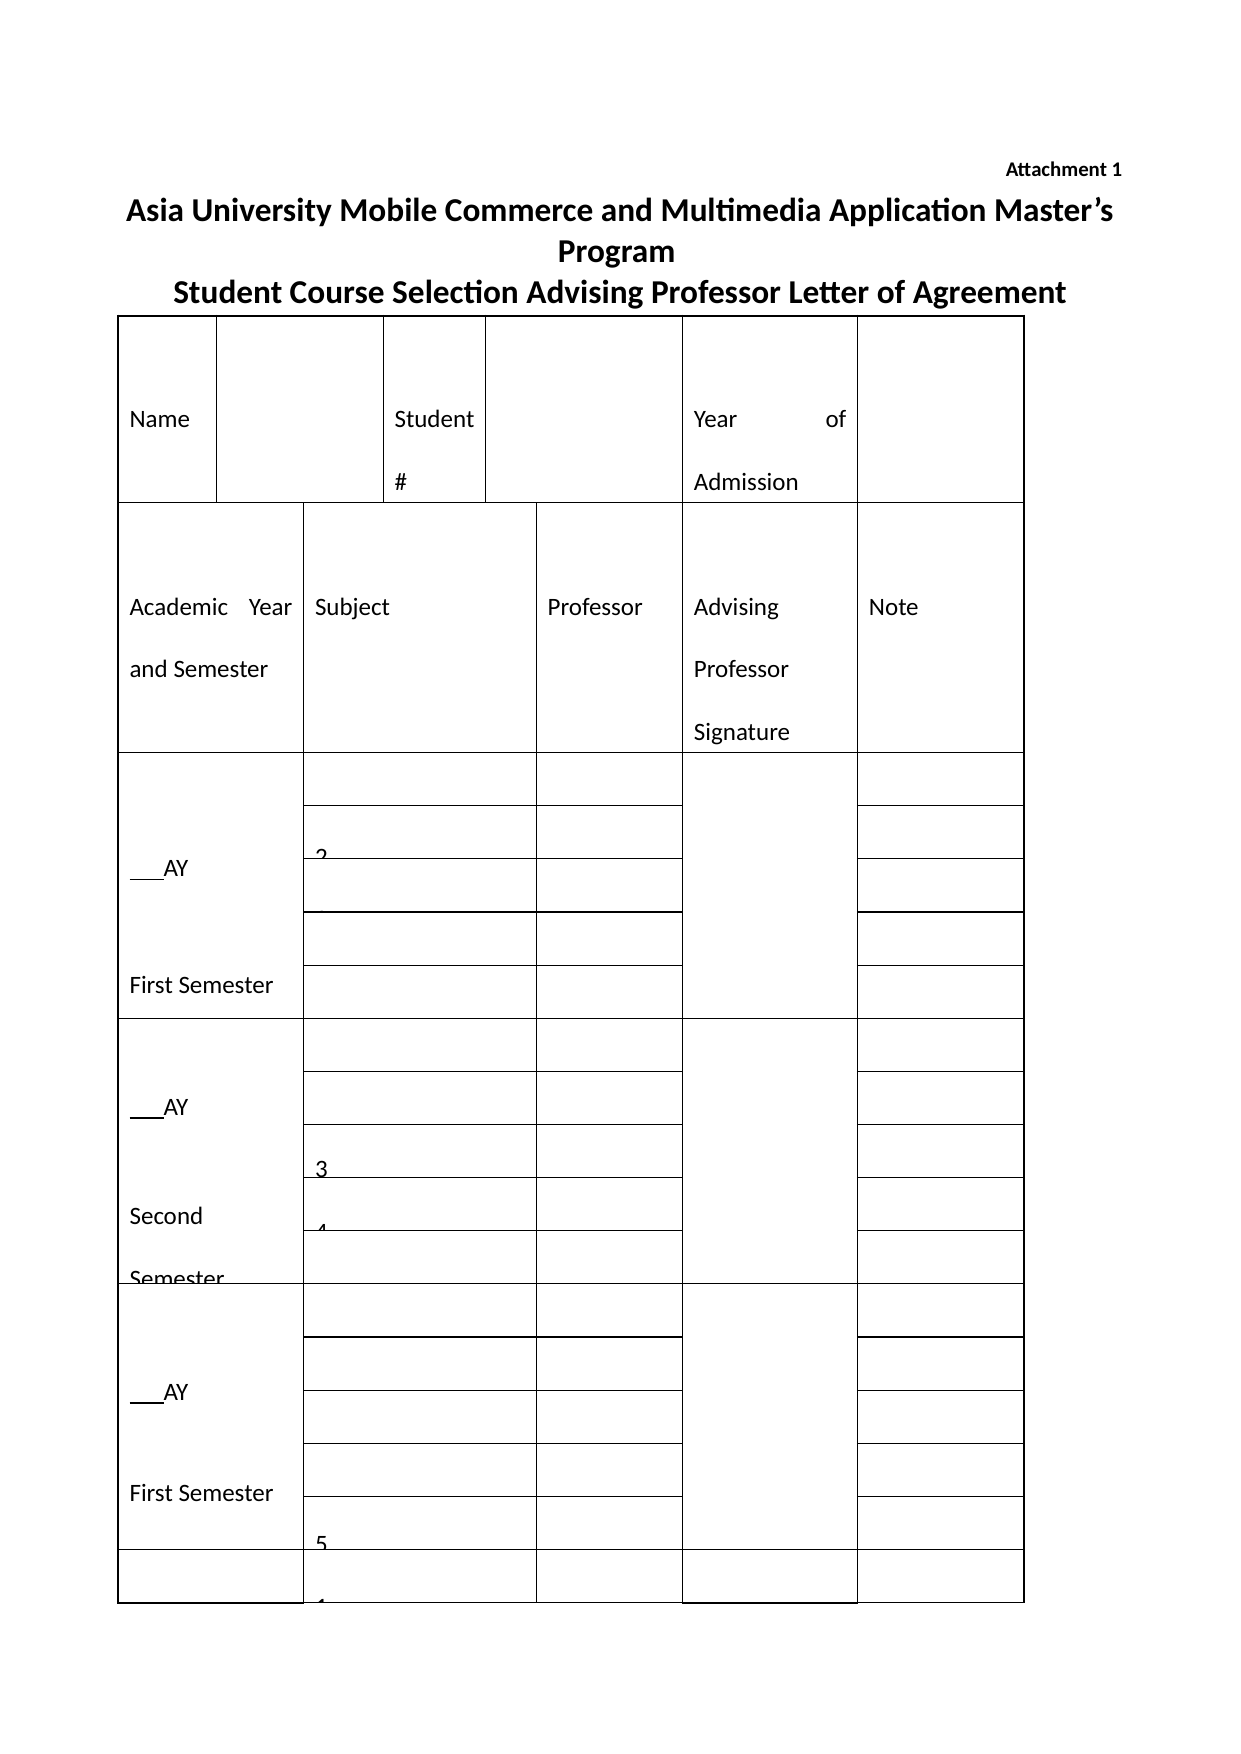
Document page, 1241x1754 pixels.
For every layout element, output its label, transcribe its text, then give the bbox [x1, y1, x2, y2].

table_cell [858, 1338, 1023, 1389]
table_cell [858, 1497, 1023, 1549]
table_cell [858, 1444, 1023, 1496]
table_cell [537, 966, 682, 1018]
table_cell 1 [304, 1550, 536, 1602]
table_cell [858, 753, 1023, 805]
table_cell [858, 966, 1023, 1018]
table_cell Subject [304, 503, 536, 752]
table_cell AY Second Semester [119, 1019, 303, 1283]
table_cell 2 [304, 806, 536, 858]
table_cell [537, 753, 682, 805]
table_cell 1 [304, 1284, 536, 1336]
table_cell [858, 1019, 1023, 1071]
table_cell [858, 1284, 1023, 1336]
table_cell 1 [304, 1019, 536, 1071]
table_cell [537, 1178, 682, 1230]
table_cell 4 [304, 913, 536, 964]
table_cell [537, 806, 682, 858]
table_cell 3 [304, 1391, 536, 1443]
table_cell [683, 1019, 857, 1283]
table_cell 5 [304, 966, 536, 1018]
table_cell [858, 1391, 1023, 1443]
table_cell [858, 859, 1023, 911]
table_cell [537, 859, 682, 911]
table_cell [683, 753, 857, 1018]
table_header Year of Admission [683, 317, 857, 502]
table_cell [537, 1497, 682, 1549]
table_cell 3 [304, 859, 536, 911]
table_cell [537, 1391, 682, 1443]
table_header [217, 317, 383, 502]
table_cell [858, 1072, 1023, 1124]
table_cell Professor [537, 503, 682, 752]
table_header [486, 317, 682, 502]
table_cell AY Second Semester [119, 1550, 303, 1602]
table_cell 5 [304, 1231, 536, 1283]
table_cell 4 [304, 1178, 536, 1230]
table_cell [537, 1338, 682, 1389]
table_cell [683, 1284, 857, 1549]
table_cell [537, 1550, 682, 1602]
table_cell [858, 1178, 1023, 1230]
table_cell [858, 1231, 1023, 1283]
table_header Student # [384, 317, 485, 502]
text Asia University Mobile Commerce and Multimedia Application Master’s Program [118, 189, 1122, 271]
table_header Name [119, 317, 216, 502]
table_cell [537, 1019, 682, 1071]
table_header [858, 317, 1023, 502]
table_cell 2 [304, 1338, 536, 1389]
text Student Course Selection Advising Professor Letter of Agreement [118, 271, 1122, 312]
table_cell [537, 1284, 682, 1336]
table_cell 5 [304, 1497, 536, 1549]
table_cell [537, 1072, 682, 1124]
table_cell Academic Year and Semester [119, 503, 303, 752]
table_cell Note [858, 503, 1023, 752]
table_cell [537, 1125, 682, 1177]
table_cell AY First Semester [119, 753, 303, 1018]
table_cell [858, 1125, 1023, 1177]
table_cell [537, 913, 682, 964]
table_cell 1 [304, 753, 536, 805]
table_cell [537, 1231, 682, 1283]
table_cell [858, 913, 1023, 964]
table_cell AY First Semester [119, 1284, 303, 1549]
table_cell [537, 1444, 682, 1496]
table_cell Advising Professor Signature [683, 503, 857, 752]
table_cell [858, 1550, 1023, 1602]
text Attachment 1 [118, 127, 1122, 189]
table_cell 3 [304, 1125, 536, 1177]
table_cell [858, 806, 1023, 858]
table_cell [683, 1550, 857, 1602]
table_cell 2 [304, 1072, 536, 1124]
table_cell 4 [304, 1444, 536, 1496]
